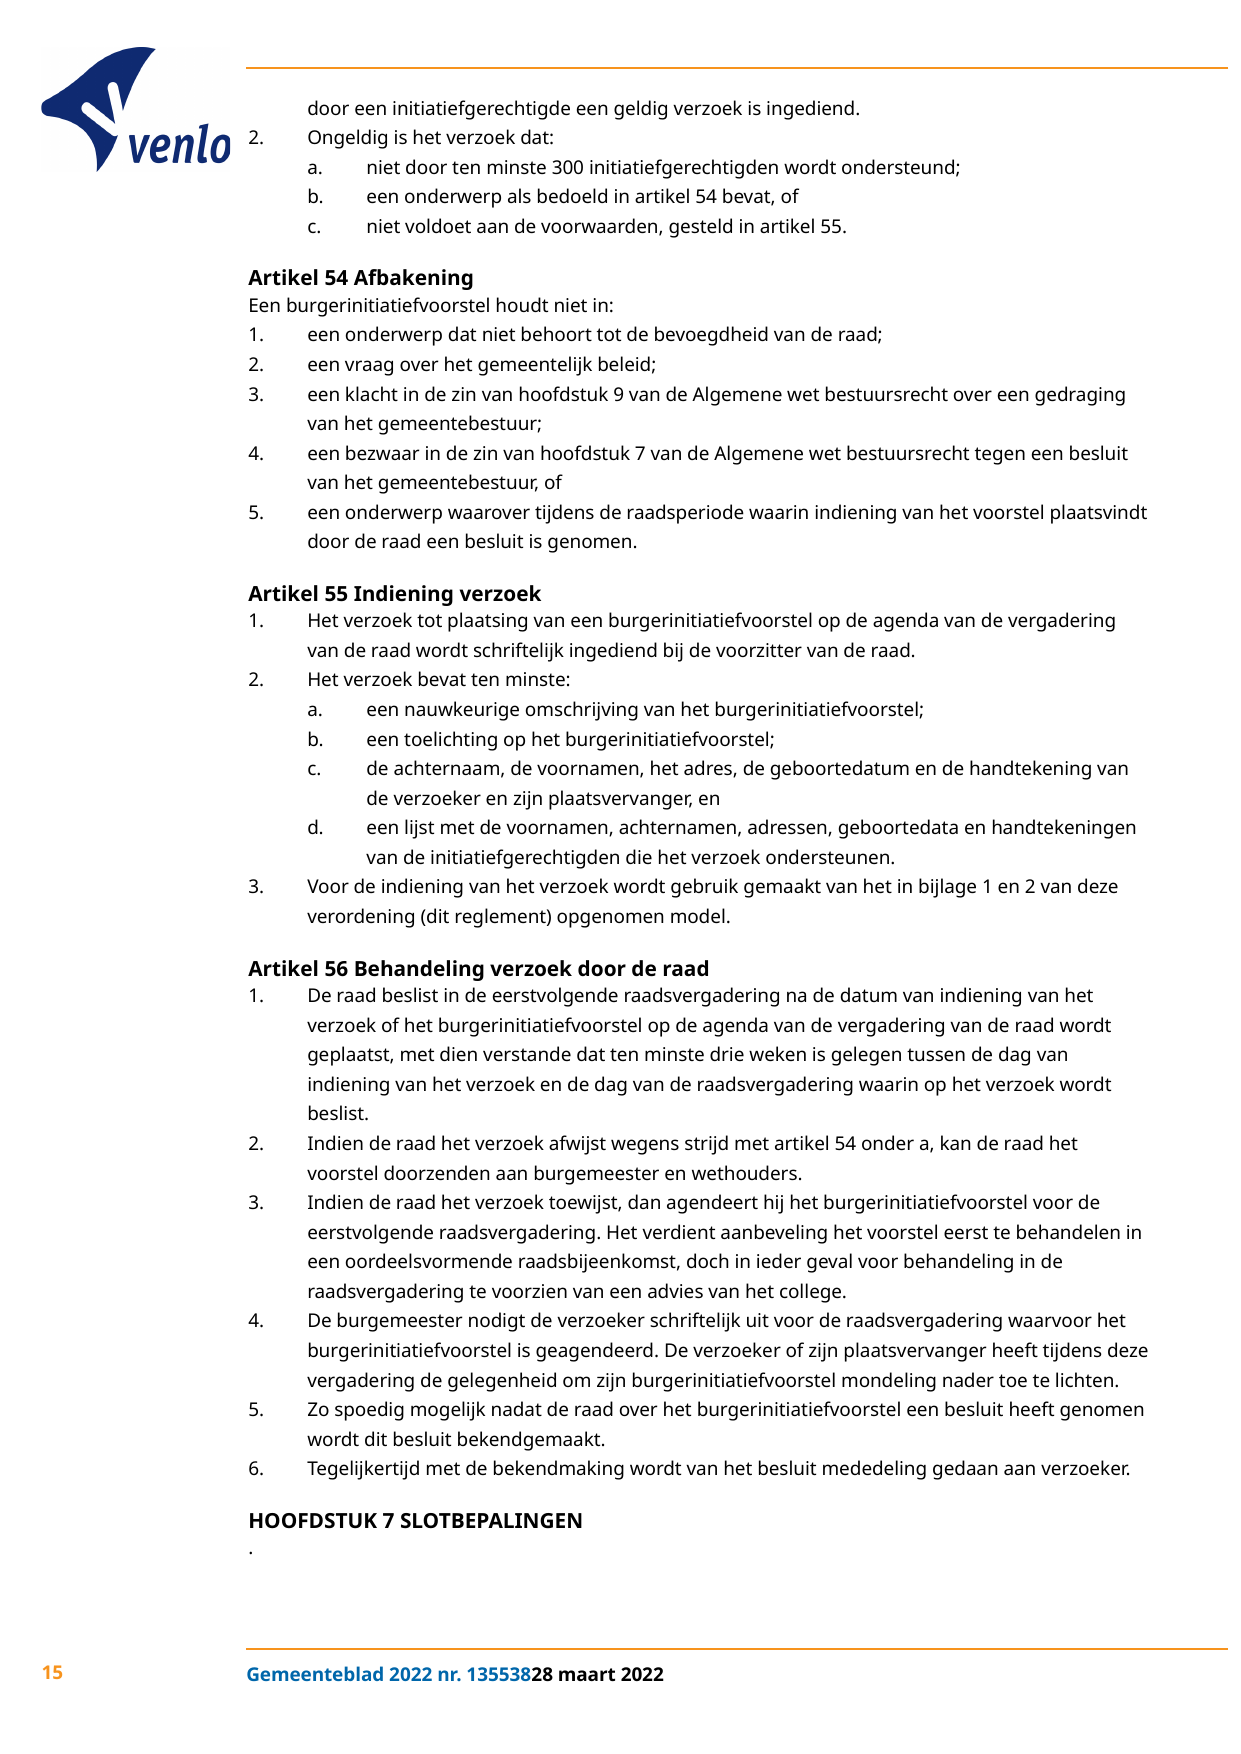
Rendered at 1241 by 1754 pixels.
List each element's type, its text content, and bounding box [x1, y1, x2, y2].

list een klacht in de zin van hoofdstuk 9 van de Algemene wet bestuursrecht over een gedraging van het gemeentebestuur; [248, 381, 1152, 436]
list Zo spoedig mogelijk nadat de raad over het burgerinitiatiefvoorstel een besluit heeft genomen wordt dit besluit bekendgemaakt. [248, 1396, 1152, 1452]
list een nauwkeurige omschrijving van het burgerinitiatiefvoorstel; [307, 696, 1152, 722]
list De raad beslist in de eerstvolgende raadsvergadering na de datum van indiening van het verzoek of het burgerinitiatiefvoorstel op de agenda van de vergadering van de raad wordt geplaatst, met dien verstande dat ten minste drie weken is gelegen tussen de dag van indiening van het verzoek en de dag van de raadsvergadering waarin op het verzoek wordt beslist. [248, 982, 1152, 1126]
list een lijst met de voornamen, achternamen, adressen, geboortedata en handtekeningen van de initiatiefgerechtigden die het verzoek ondersteunen. [307, 814, 1152, 870]
list een onderwerp als bedoeld in artikel 54 bevat, of [307, 183, 1152, 209]
list Indien de raad het verzoek toewijst, dan agendeert hij het burgerinitiatiefvoorstel voor de eerstvolgende raadsvergadering. Het verdient aanbeveling het voorstel eerst te behandelen in een oordeelsvormende raadsbijeenkomst, doch in ieder geval voor behandeling in de raadsvergadering te voorzien van een advies van het college. [248, 1189, 1152, 1304]
list een onderwerp waarover tijdens de raadsperiode waarin indiening van het voorstel plaatsvindt door de raad een besluit is genomen. [248, 499, 1152, 554]
list De burgemeester nodigt de verzoeker schriftelijk uit voor de raadsvergadering waarvoor het burgerinitiatiefvoorstel is geagendeerd. De verzoeker of zijn plaatsvervanger heeft tijdens deze vergadering de gelegenheid om zijn burgerinitiatiefvoorstel mondeling nader toe te lichten. [248, 1308, 1152, 1392]
list Voor de indiening van het verzoek wordt gebruik gemaakt van het in bijlage 1 en 2 van deze verordening (dit reglement) opgenomen model. [248, 874, 1152, 929]
list Het verzoek bevat ten minste: [248, 667, 1152, 692]
text Artikel 56 Behandeling verzoek door de raad [248, 954, 1152, 982]
list niet voldoet aan de voorwaarden, gesteld in artikel 55. [307, 213, 1152, 239]
list een onderwerp dat niet behoort tot de bevoegdheid van de raad; [248, 322, 1152, 347]
text HOOFDSTUK 7 SLOTBEPALINGEN [248, 1506, 1152, 1534]
list Tegelijkertijd met de bekendmaking wordt van het besluit mededeling gedaan aan verzoeker. [248, 1456, 1152, 1481]
list een bezwaar in de zin van hoofdstuk 7 van de Algemene wet bestuursrecht tegen een besluit van het gemeentebestuur, of [248, 440, 1152, 495]
text Artikel 54 Afbakening [248, 263, 1152, 292]
text . [248, 1534, 1152, 1560]
list een vraag over het gemeentelijk beleid; [248, 351, 1152, 377]
text Artikel 55 Indiening verzoek [248, 579, 1152, 607]
list Indien de raad het verzoek afwijst wegens strijd met artikel 54 onder a, kan de raad het voorstel doorzenden aan burgemeester en wethouders. [248, 1130, 1152, 1185]
text Een burgerinitiatiefvoorstel houdt niet in: [248, 292, 1152, 318]
list de achternaam, de voornamen, het adres, de geboortedatum en de handtekening van de verzoeker en zijn plaatsvervanger, en [307, 755, 1152, 811]
list door een initiatiefgerechtigde een geldig verzoek is ingediend. [248, 95, 1152, 121]
list Het verzoek tot plaatsing van een burgerinitiatiefvoorstel op de agenda van de vergadering van de raad wordt schriftelijk ingediend bij de voorzitter van de raad. [248, 607, 1152, 663]
list Ongeldig is het verzoek dat: [248, 124, 1152, 150]
list niet door ten minste 300 initiatiefgerechtigden wordt ondersteund; [307, 154, 1152, 180]
list een toelichting op het burgerinitiatiefvoorstel; [307, 726, 1152, 752]
picture [41, 47, 231, 172]
